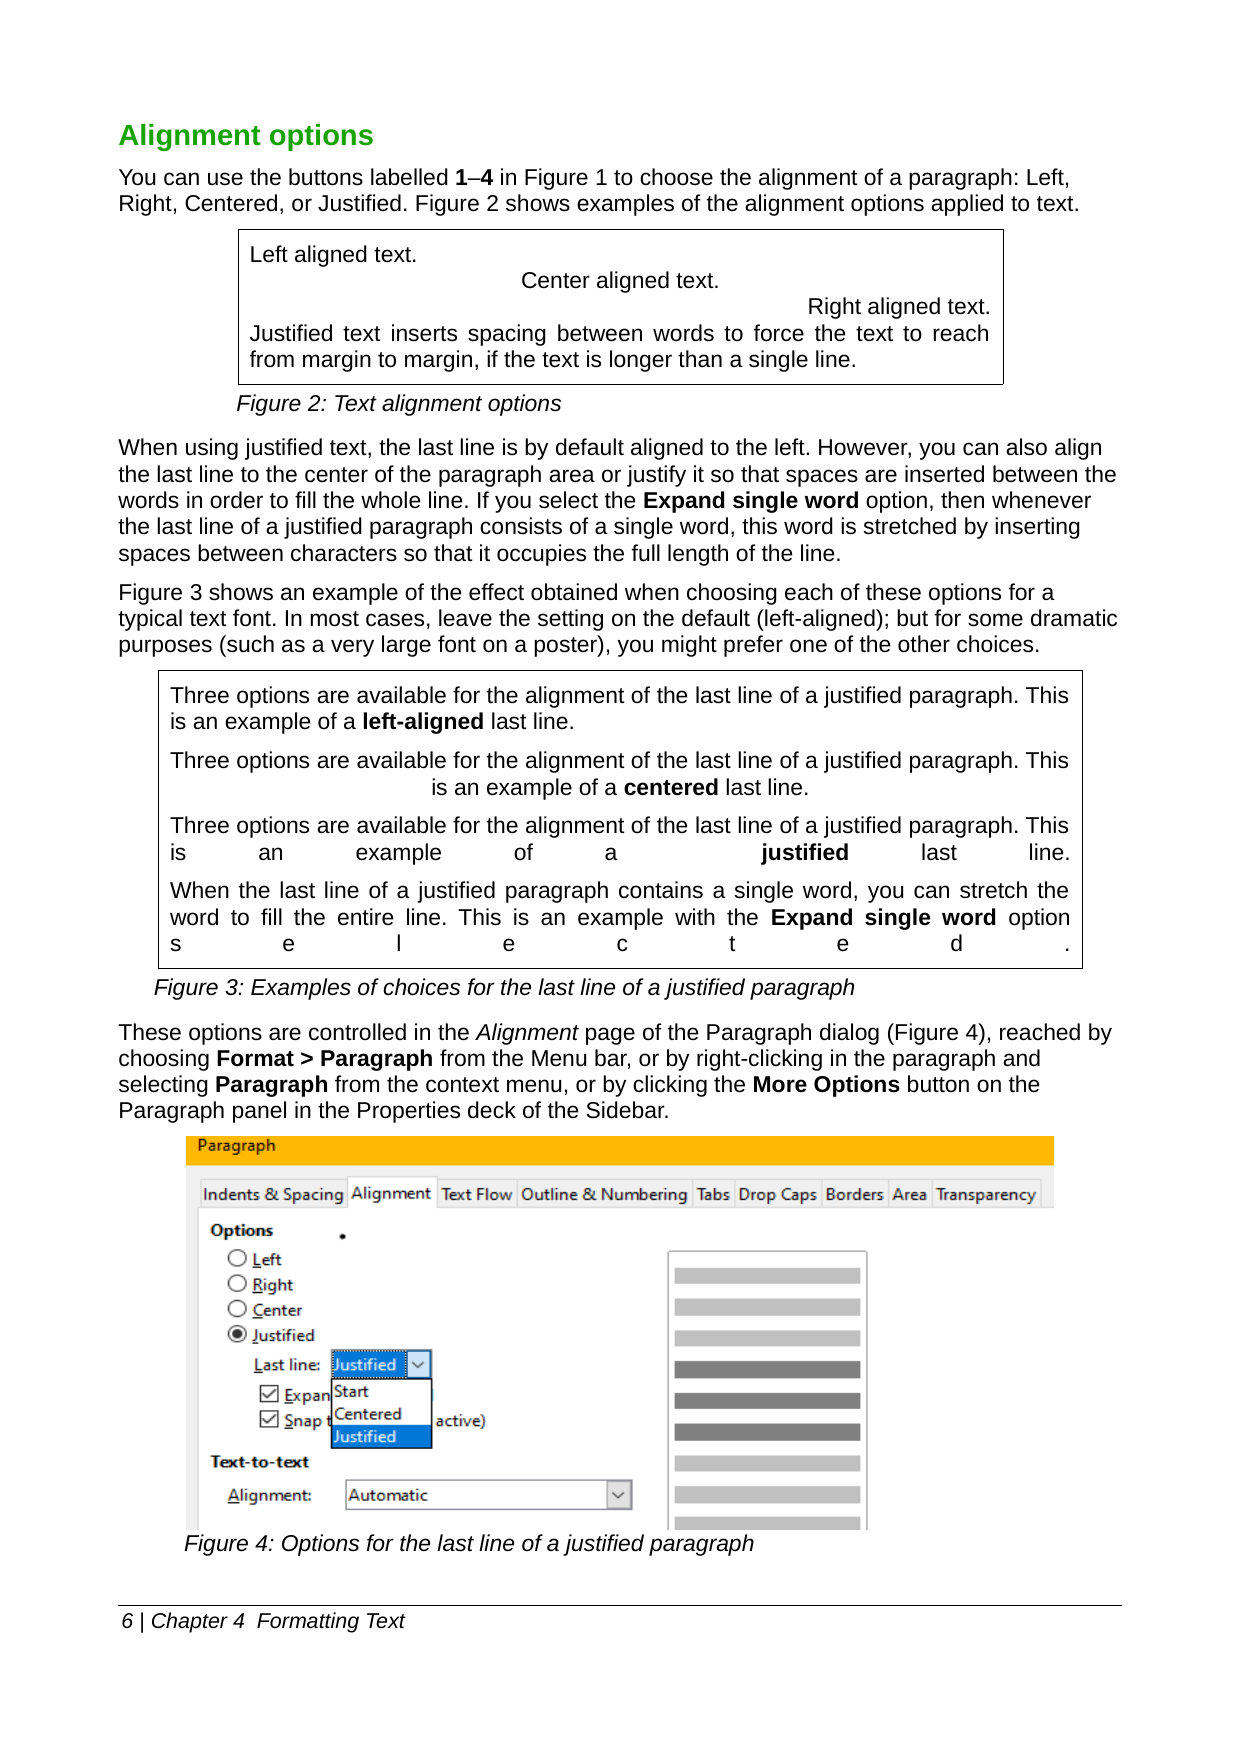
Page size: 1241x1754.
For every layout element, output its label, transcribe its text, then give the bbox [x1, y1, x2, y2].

text Figure 4: Options for the last line of a justified paragraph [184, 1136, 1056, 1556]
text Left aligned text. [249, 241, 991, 267]
text Figure 3: Examples of choices for the last line of a justified paragraph [153, 974, 1122, 1001]
text Right aligned text. [249, 293, 991, 319]
text These options are controlled in the Alignment page of the Paragraph dialog (Figure 4), reached by choosing Format > Paragraph from the Menu bar, or by right-clicking in the paragraph and selecting Paragraph from the context menu, or by clicking the More Options button on the Paragraph panel in the Properties deck of the Sidebar. [118, 1018, 1122, 1124]
text Three options are available for the alignment of the last line of a justified paragraph. This is an example of a centered last line. [170, 747, 1071, 800]
text Figure 3 shows an example of the effect obtained when choosing each of these options for a typical text font. In most cases, leave the setting on the default (left-aligned); but for some dramatic purposes (such as a very large font on a poster), you might prefer one of the other choices. [118, 578, 1122, 657]
text Three options are available for the alignment of the last line of a justified paragraph. This is an example of a justified last line. [170, 812, 1071, 865]
text Three options are available for the alignment of the last line of a justified paragraph. This is an example of a left-aligned last line. [170, 682, 1071, 734]
text Figure 2: Text alignment options [236, 390, 1122, 416]
subtitle Alignment options [118, 118, 1122, 152]
text You can use the buttons labelled 1–4 in Figure 1 to choose the alignment of a paragraph: Left, Right, Centered, or Justified. Figure 2 shows examples of the alignment options applied to text. [118, 163, 1122, 216]
text When the last line of a justified paragraph contains a single word, you can stretch the word to fill the entire line. This is an example with the Expand single word option selected. [170, 877, 1071, 957]
text Justified text inserts spacing between words to force the text to reach from margin to margin, if the text is longer than a single line. [249, 319, 991, 372]
text When using justified text, the last line is by default aligned to the left. However, you can also align the last line to the center of the paragraph area or justify it so that spaces are inserted between the words in order to fill the whole line. If you select the Expand single word option, then whenever the last line of a justified paragraph consists of a single word, this word is stretched by inserting spaces between characters so that it occupies the full length of the line. [118, 434, 1122, 566]
text Center aligned text. [249, 267, 991, 293]
picture [186, 1136, 1055, 1530]
